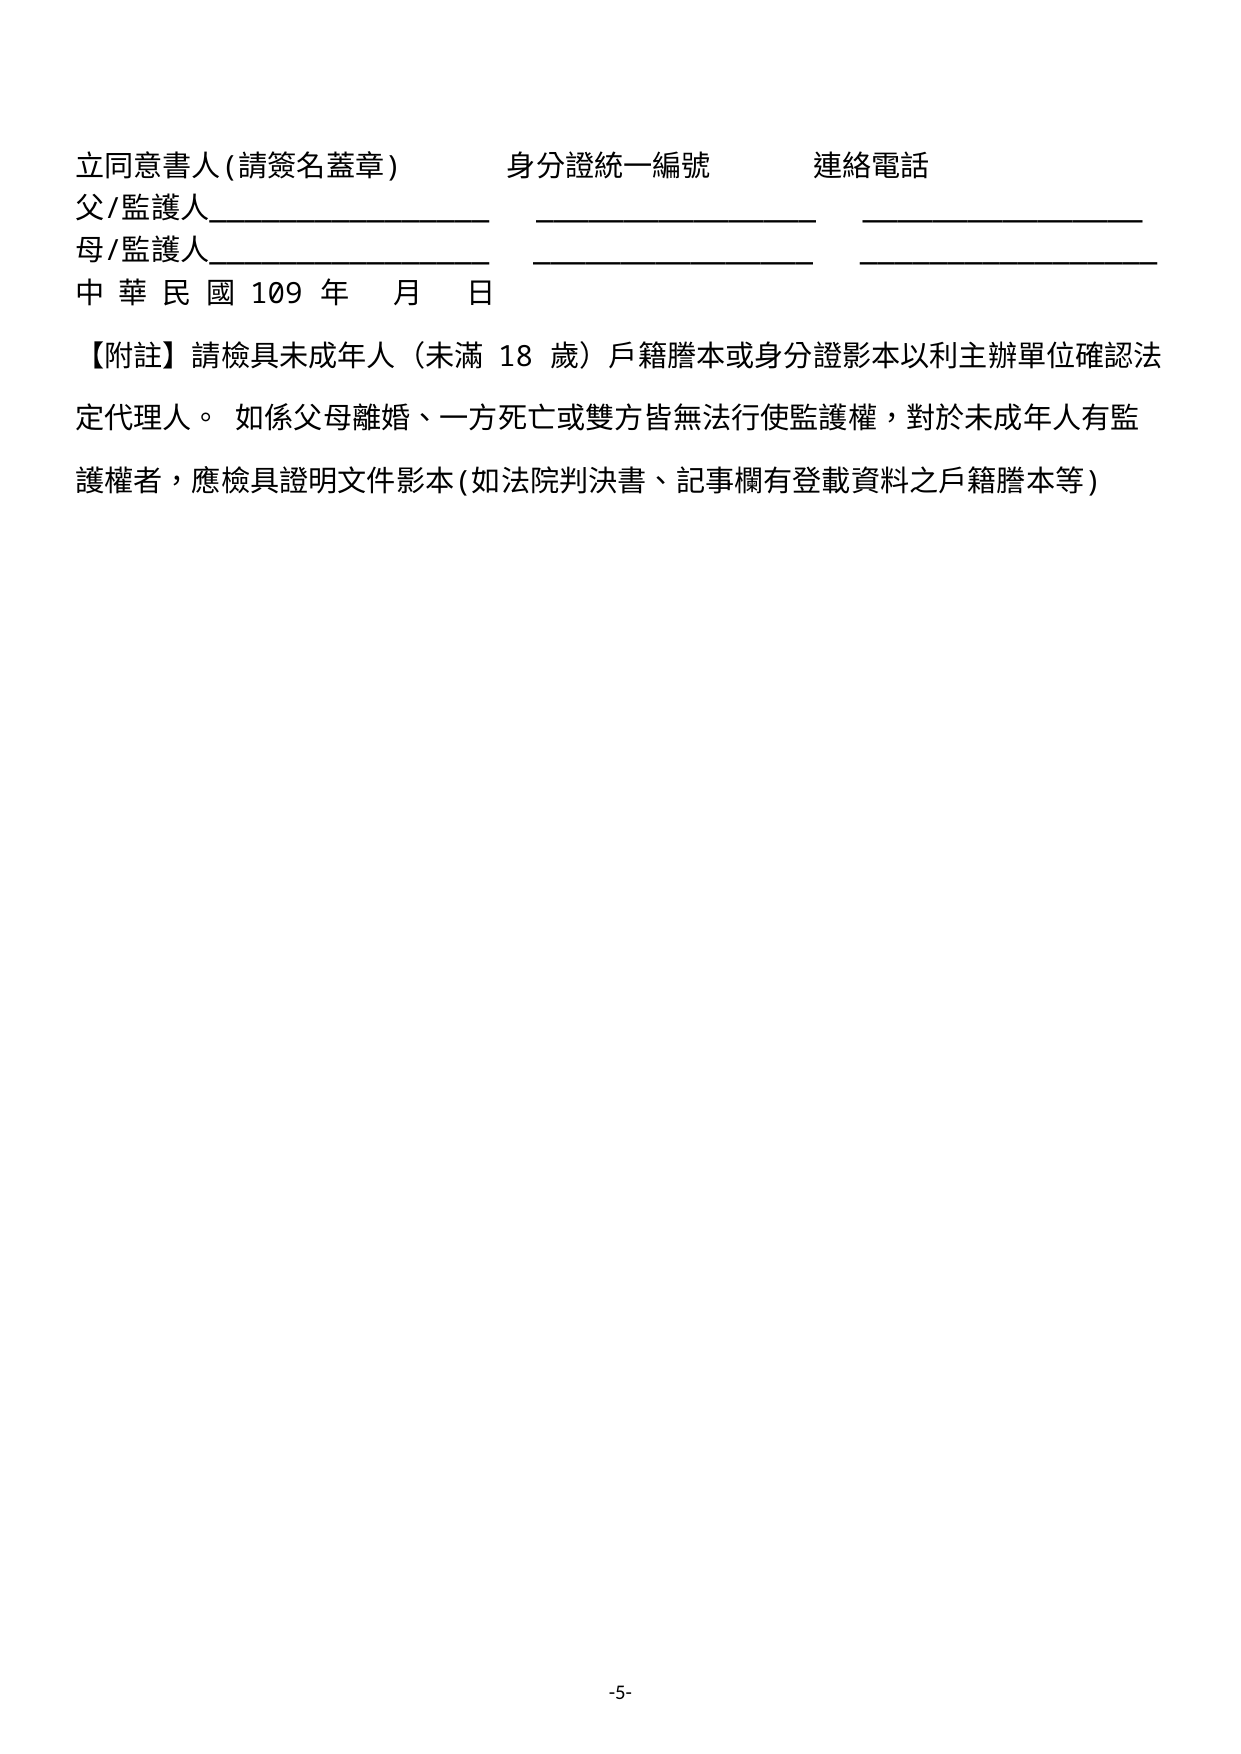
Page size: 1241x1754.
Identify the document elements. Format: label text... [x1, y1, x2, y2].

text 【附註】請檢具未成年人（未滿 18 歲）戶籍謄本或身分證影本以利主辦單位確認法定代理人。 如係父母離婚、一方死亡或雙方皆無法行使監護權，對於未成年人有監護權者，應檢具證明文件影本(如法院判決書、記事欄有登載資料之戶籍謄本等) [75, 312, 1165, 499]
text 立同意書人(請簽名蓋章) 身分證統一編號 連絡電話 [75, 142, 1165, 184]
text 父/監護人________________ ________________ ________________ [75, 184, 1165, 227]
text 中 華 民 國 109 年 月 日 [75, 269, 1165, 312]
text 母/監護人________________ ________________ _________________ [75, 227, 1165, 269]
